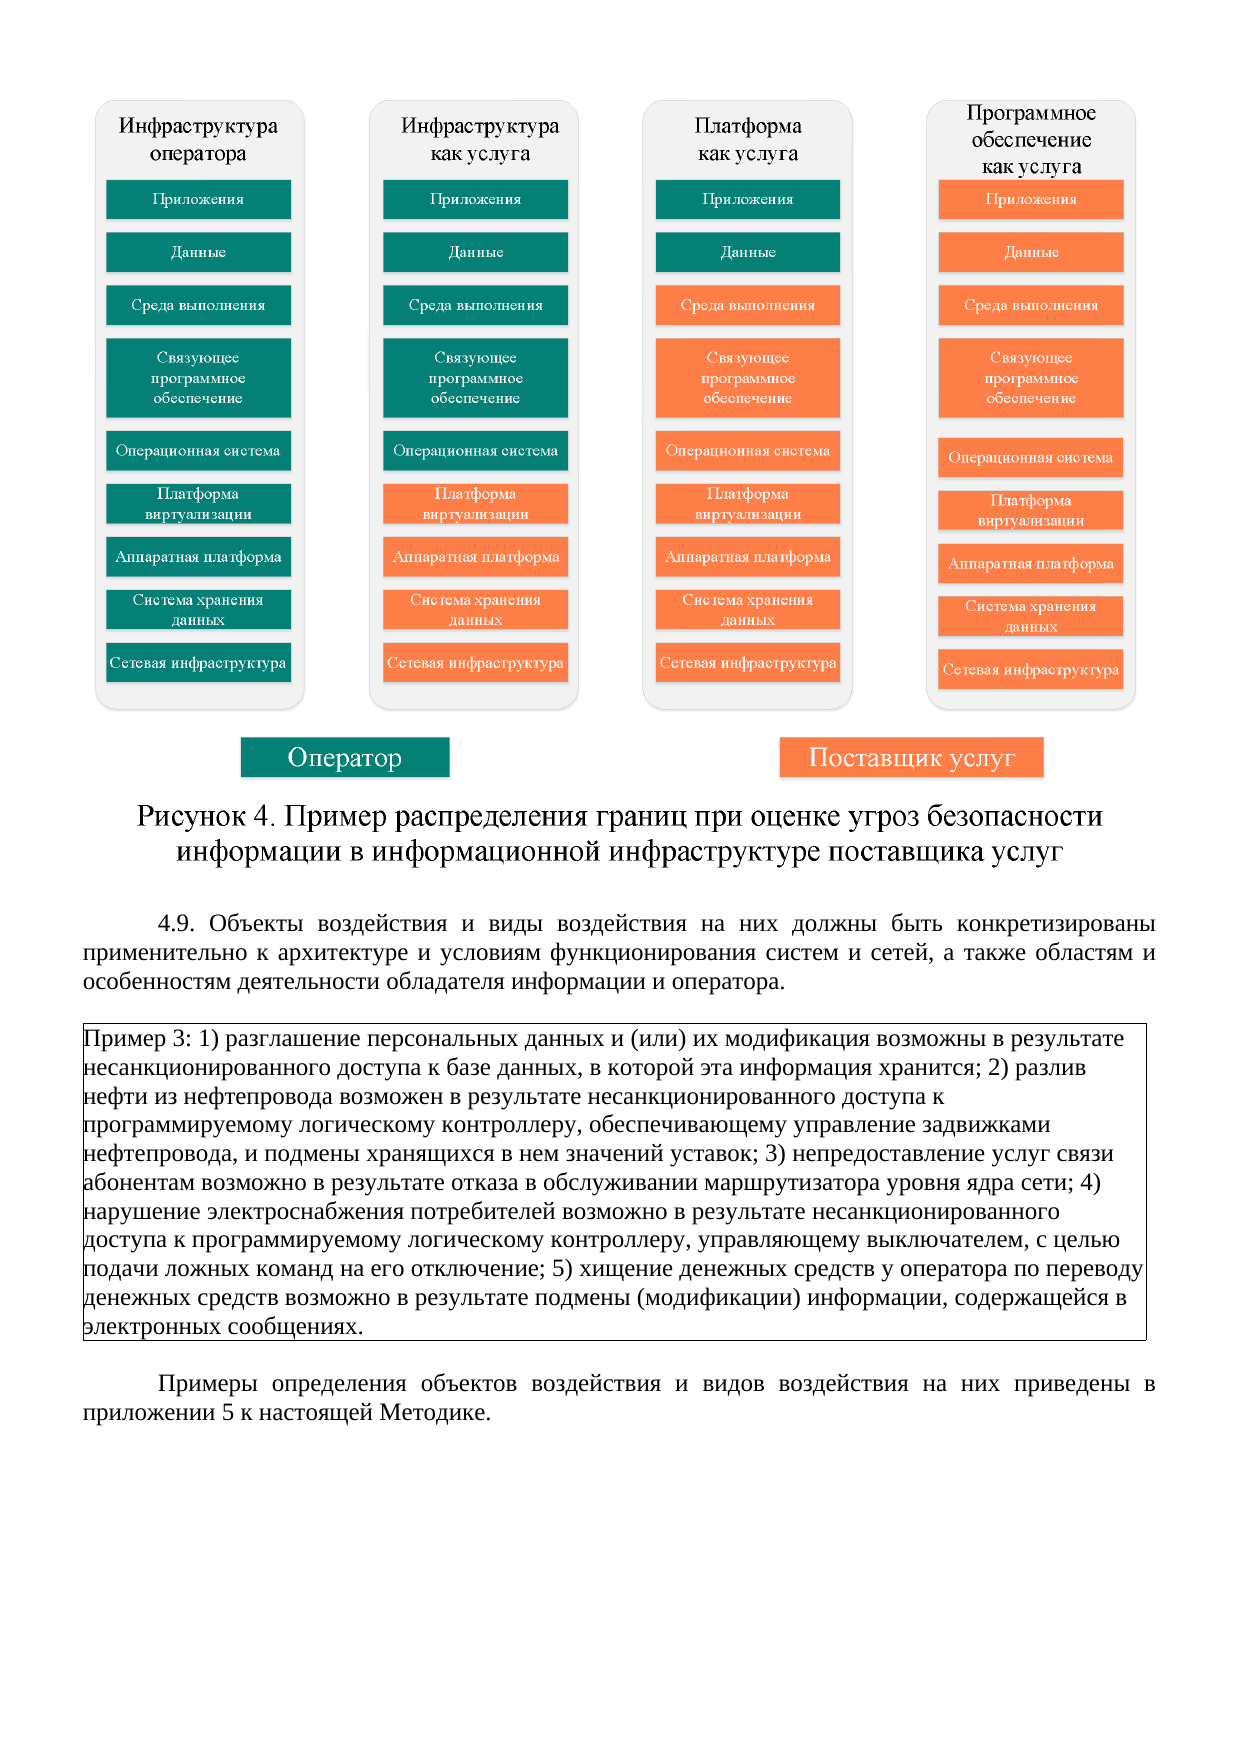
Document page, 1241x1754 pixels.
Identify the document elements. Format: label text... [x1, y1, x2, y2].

table_header Пример 3: 1) разглашение персональных данных и (или) их модификация возможны в результате несанкционированного доступа к базе данных, в которой эта информация хранится; 2) разлив нефти из нефтепровода возможен в результате несанкционированного доступа к программируемому логическому контроллеру, обеспечивающему управление задвижками нефтепровода, и подмены хранящихся в нем значений уставок; 3) непредоставление услуг связи абонентам возможно в результате отказа в обслуживании маршрутизатора уровня ядра сети; 4) нарушение электроснабжения потребителей возможно в результате несанкционированного доступа к программируемому логическому контроллеру, управляющему выключателем, с целью подачи ложных команд на его отключение; 5) хищение денежных средств у оператора по переводу денежных средств возможно в результате подмены (модификации) информации, содержащейся в электронных сообщениях. [84, 1024, 1146, 1340]
text Примеры определения объектов воздействия и видов воздействия на них приведены в приложении 5 к настоящей Методике. [83, 1368, 1157, 1426]
picture [82, 82, 1158, 874]
text 4.9. Объекты воздействия и виды воздействия на них должны быть конкретизированы применительно к архитектуре и условиям функционирования систем и сетей, а также областям и особенностям деятельности обладателя информации и оператора. [83, 908, 1157, 994]
